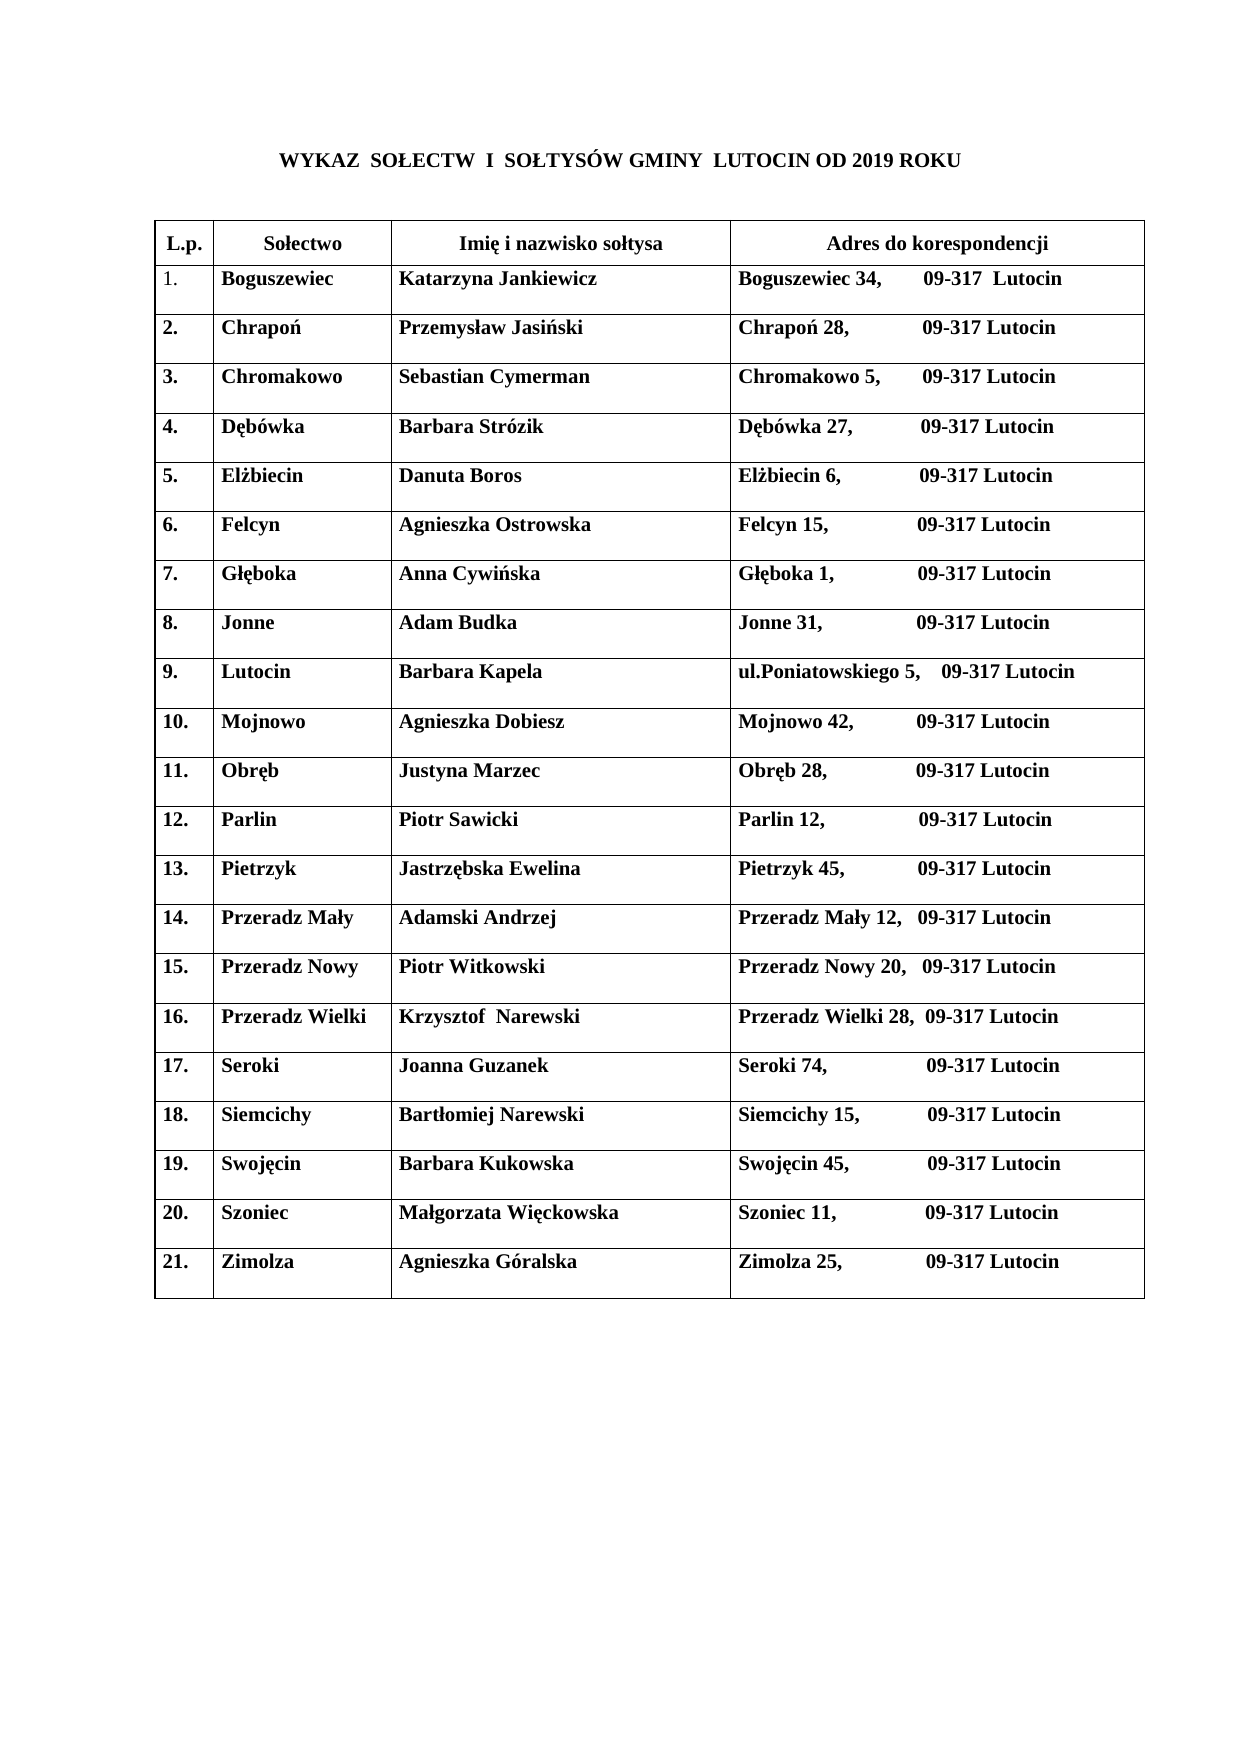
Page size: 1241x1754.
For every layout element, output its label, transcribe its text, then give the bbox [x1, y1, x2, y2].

table_cell Obręb 28, 09-317 Lutocin [731, 758, 1144, 806]
table_cell 6. [156, 512, 213, 560]
table_cell Siemcichy 15, 09-317 Lutocin [731, 1102, 1144, 1150]
table_cell Felcyn [214, 512, 391, 560]
table_cell 14. [156, 905, 213, 953]
table_cell Chrapoń [214, 315, 391, 363]
table_cell Barbara Kukowska [392, 1151, 730, 1199]
table_cell 16. [156, 1004, 213, 1052]
table_cell 17. [156, 1053, 213, 1101]
table_cell Szoniec [214, 1200, 391, 1248]
table_cell Chrapoń 28, 09-317 Lutocin [731, 315, 1144, 363]
table_cell Agnieszka Góralska [392, 1249, 730, 1297]
table_cell Elżbiecin [214, 463, 391, 511]
table_cell Przeradz Wielki 28, 09-317 Lutocin [731, 1004, 1144, 1052]
table_cell 13. [156, 856, 213, 904]
table_cell Justyna Marzec [392, 758, 730, 806]
table_cell 3. [156, 364, 213, 412]
table_cell Jonne [214, 610, 391, 658]
table_cell Przeradz Mały 12, 09-317 Lutocin [731, 905, 1144, 953]
table_cell Przeradz Mały [214, 905, 391, 953]
table_cell 11. [156, 758, 213, 806]
table_cell 12. [156, 807, 213, 855]
table_cell Przeradz Wielki [214, 1004, 391, 1052]
table_cell Przeradz Nowy 20, 09-317 Lutocin [731, 954, 1144, 1002]
table_cell Zimolza 25, 09-317 Lutocin [731, 1249, 1144, 1297]
table_cell Anna Cywińska [392, 561, 730, 609]
table_cell 8. [156, 610, 213, 658]
table_header Imię i nazwisko sołtysa [392, 221, 730, 265]
table_cell Seroki 74, 09-317 Lutocin [731, 1053, 1144, 1101]
table_cell 21. [156, 1249, 213, 1297]
table_cell Swojęcin [214, 1151, 391, 1199]
table_cell Głęboka [214, 561, 391, 609]
table_cell 9. [156, 659, 213, 707]
table_header Adres do korespondencji [731, 221, 1144, 265]
table_cell Seroki [214, 1053, 391, 1101]
table_cell Szoniec 11, 09-317 Lutocin [731, 1200, 1144, 1248]
table_header Sołectwo [214, 221, 391, 265]
table_cell Zimolza [214, 1249, 391, 1297]
table_cell Agnieszka Ostrowska [392, 512, 730, 560]
table_cell 20. [156, 1200, 213, 1248]
table_cell 1. [156, 266, 213, 314]
table_cell Adam Budka [392, 610, 730, 658]
table_cell Danuta Boros [392, 463, 730, 511]
table_header L.p. [156, 221, 213, 265]
table_cell ul.Poniatowskiego 5, 09-317 Lutocin [731, 659, 1144, 707]
table_cell Chromakowo [214, 364, 391, 412]
table_cell 15. [156, 954, 213, 1002]
table_cell Sebastian Cymerman [392, 364, 730, 412]
table_cell Barbara Kapela [392, 659, 730, 707]
table_cell Boguszewiec 34, 09-317 Lutocin [731, 266, 1144, 314]
table_cell Pietrzyk [214, 856, 391, 904]
table_cell Chromakowo 5, 09-317 Lutocin [731, 364, 1144, 412]
text WYKAZ SOŁECTW I SOŁTYSÓW GMINY LUTOCIN OD 2019 ROKU [148, 148, 1093, 172]
table_cell Pietrzyk 45, 09-317 Lutocin [731, 856, 1144, 904]
table_cell 2. [156, 315, 213, 363]
table_cell Lutocin [214, 659, 391, 707]
table_cell Piotr Sawicki [392, 807, 730, 855]
table_cell Przeradz Nowy [214, 954, 391, 1002]
table_cell Głęboka 1, 09-317 Lutocin [731, 561, 1144, 609]
table_cell Jastrzębska Ewelina [392, 856, 730, 904]
table_cell Jonne 31, 09-317 Lutocin [731, 610, 1144, 658]
table_cell Katarzyna Jankiewicz [392, 266, 730, 314]
table_cell 5. [156, 463, 213, 511]
table_cell 7. [156, 561, 213, 609]
table_cell Małgorzata Więckowska [392, 1200, 730, 1248]
table_cell Dębówka [214, 414, 391, 462]
table_cell Swojęcin 45, 09-317 Lutocin [731, 1151, 1144, 1199]
table_cell Mojnowo [214, 709, 391, 757]
table_cell Barbara Strózik [392, 414, 730, 462]
table_cell 19. [156, 1151, 213, 1199]
table_cell 10. [156, 709, 213, 757]
table_cell Siemcichy [214, 1102, 391, 1150]
table_cell Dębówka 27, 09-317 Lutocin [731, 414, 1144, 462]
table_cell Felcyn 15, 09-317 Lutocin [731, 512, 1144, 560]
table_cell 18. [156, 1102, 213, 1150]
table_cell Adamski Andrzej [392, 905, 730, 953]
table_cell Parlin 12, 09-317 Lutocin [731, 807, 1144, 855]
table_cell Joanna Guzanek [392, 1053, 730, 1101]
table_cell Elżbiecin 6, 09-317 Lutocin [731, 463, 1144, 511]
table_cell Mojnowo 42, 09-317 Lutocin [731, 709, 1144, 757]
table_cell Agnieszka Dobiesz [392, 709, 730, 757]
table_cell 4. [156, 414, 213, 462]
table_cell Boguszewiec [214, 266, 391, 314]
table_cell Piotr Witkowski [392, 954, 730, 1002]
table_cell Przemysław Jasiński [392, 315, 730, 363]
table_cell Bartłomiej Narewski [392, 1102, 730, 1150]
table_cell Obręb [214, 758, 391, 806]
table_cell Krzysztof Narewski [392, 1004, 730, 1052]
table_cell Parlin [214, 807, 391, 855]
